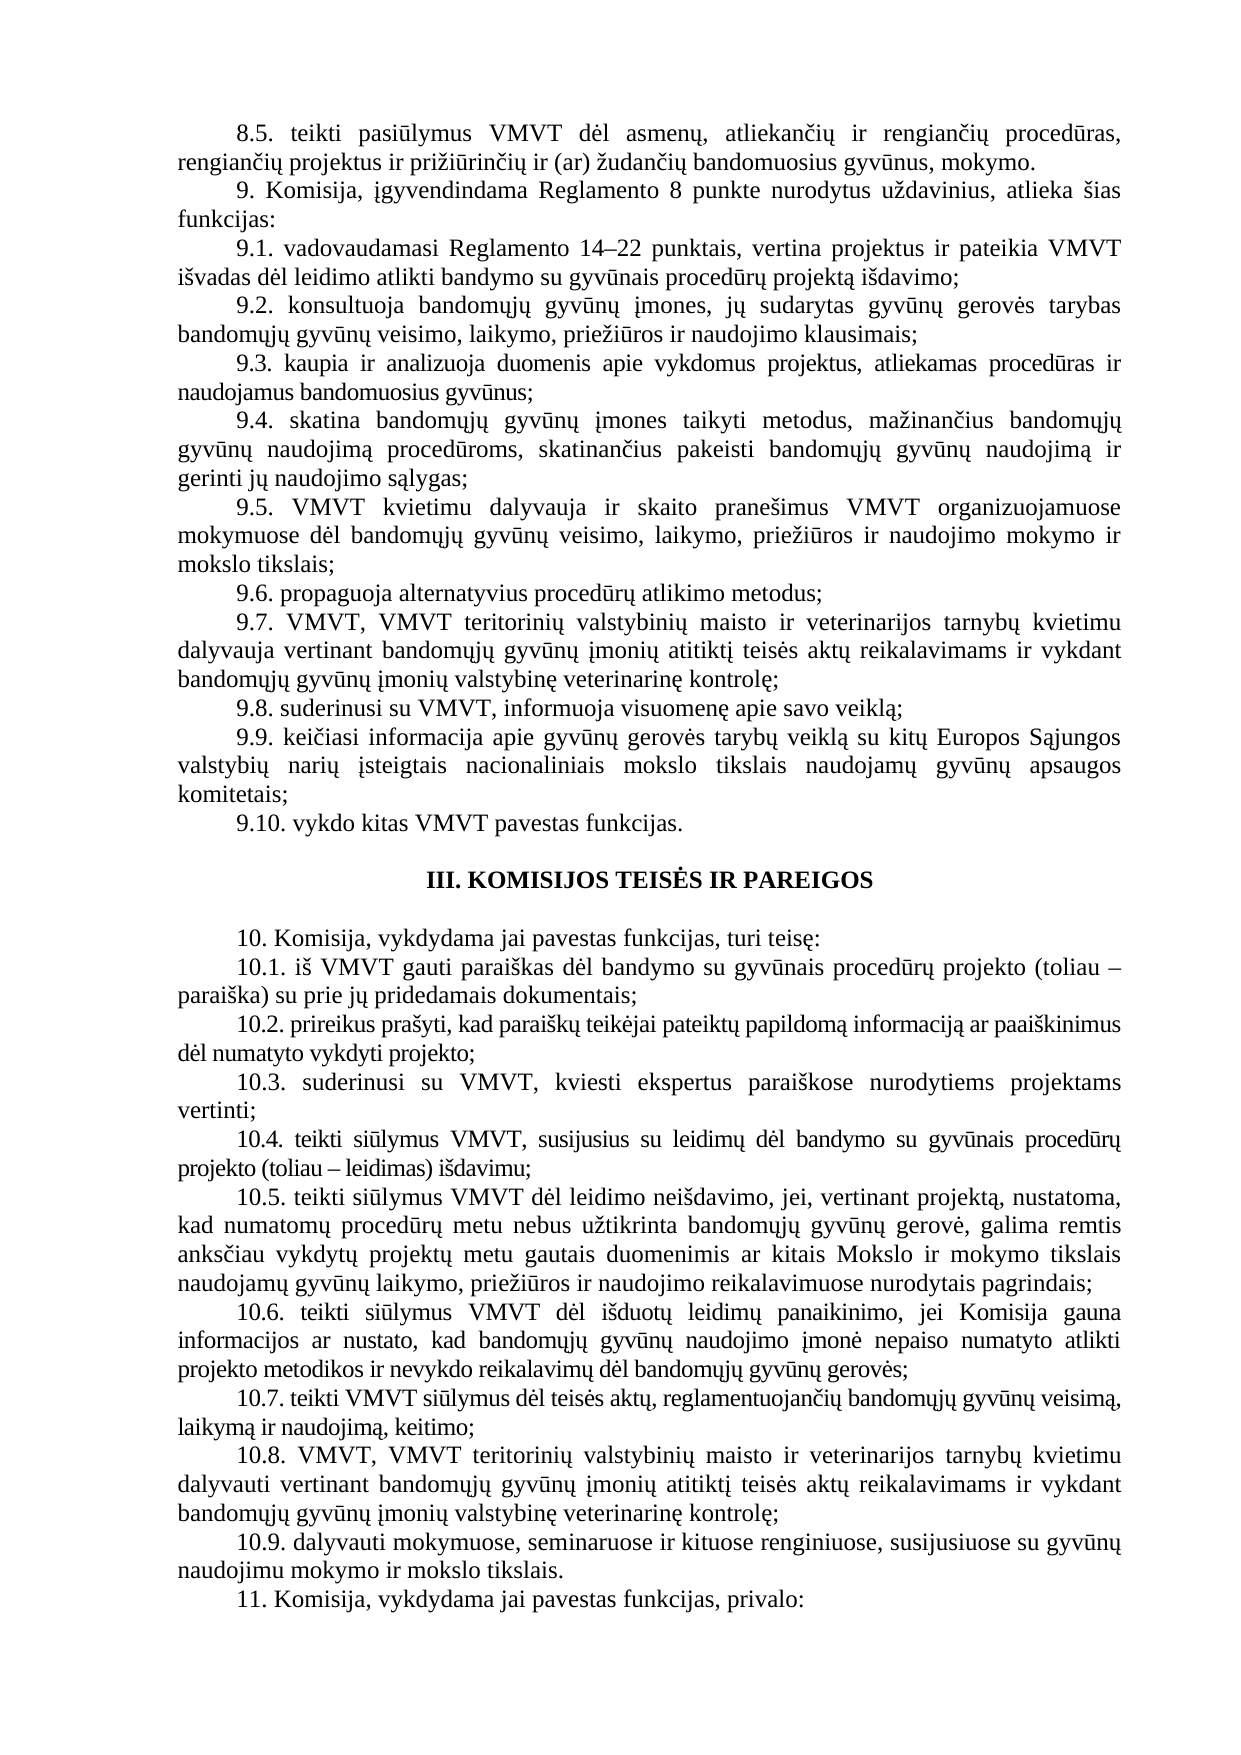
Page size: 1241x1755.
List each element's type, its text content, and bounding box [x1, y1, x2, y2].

text 9.5. VMVT kvietimu dalyvauja ir skaito pranešimus VMVT organizuojamuose mokymuose dėl bandomųjų gyvūnų veisimo, laikymo, priežiūros ir naudojimo mokymo ir mokslo tikslais; [177, 492, 1122, 578]
text 10.4. teikti siūlymus VMVT, susijusius su leidimų dėl bandymo su gyvūnais procedūrų projekto (toliau – leidimas) išdavimu; [177, 1124, 1122, 1182]
text 9.10. vykdo kitas VMVT pavestas funkcijas. [177, 808, 1122, 837]
text 9.9. keičiasi informacija apie gyvūnų gerovės tarybų veiklą su kitų Europos Sąjungos valstybių narių įsteigtais nacionaliniais mokslo tikslais naudojamų gyvūnų apsaugos komitetais; [177, 722, 1122, 808]
text 9.6. propaguoja alternatyvius procedūrų atlikimo metodus; [177, 578, 1122, 607]
text 11. Komisija, vykdydama jai pavestas funkcijas, privalo: [177, 1584, 1122, 1613]
text 10.8. VMVT, VMVT teritorinių valstybinių maisto ir veterinarijos tarnybų kvietimu dalyvauti vertinant bandomųjų gyvūnų įmonių atitiktį teisės aktų reikalavimams ir vykdant bandomųjų gyvūnų įmonių valstybinę veterinarinę kontrolę; [177, 1441, 1122, 1527]
text 9.1. vadovaudamasi Reglamento 14–22 punktais, vertina projektus ir pateikia VMVT išvadas dėl leidimo atlikti bandymo su gyvūnais procedūrų projektą išdavimo; [177, 233, 1122, 291]
text 10.5. teikti siūlymus VMVT dėl leidimo neišdavimo, jei, vertinant projektą, nustatoma, kad numatomų procedūrų metu nebus užtikrinta bandomųjų gyvūnų gerovė, galima remtis anksčiau vykdytų projektų metu gautais duomenimis ar kitais Mokslo ir mokymo tikslais naudojamų gyvūnų laikymo, priežiūros ir naudojimo reikalavimuose nurodytais pagrindais; [177, 1182, 1122, 1297]
text 9.3. kaupia ir analizuoja duomenis apie vykdomus projektus, atliekamas procedūras ir naudojamus bandomuosius gyvūnus; [177, 348, 1122, 406]
text 10. Komisija, vykdydama jai pavestas funkcijas, turi teisę: [177, 923, 1122, 952]
text 8.5. teikti pasiūlymus VMVT dėl asmenų, atliekančių ir rengiančių procedūras, rengiančių projektus ir prižiūrinčių ir (ar) žudančių bandomuosius gyvūnus, mokymo. [177, 118, 1122, 176]
text 10.6. teikti siūlymus VMVT dėl išduotų leidimų panaikinimo, jei Komisija gauna informacijos ar nustato, kad bandomųjų gyvūnų naudojimo įmonė nepaiso numatyto atlikti projekto metodikos ir nevykdo reikalavimų dėl bandomųjų gyvūnų gerovės; [177, 1297, 1122, 1383]
text 9.7. VMVT, VMVT teritorinių valstybinių maisto ir veterinarijos tarnybų kvietimu dalyvauja vertinant bandomųjų gyvūnų įmonių atitiktį teisės aktų reikalavimams ir vykdant bandomųjų gyvūnų įmonių valstybinę veterinarinę kontrolę; [177, 607, 1122, 693]
text III. KOMISIJOS TEISĖS IR PAREIGOS [177, 866, 1122, 894]
text 10.1. iš VMVT gauti paraiškas dėl bandymo su gyvūnais procedūrų projekto (toliau – paraiška) su prie jų pridedamais dokumentais; [177, 952, 1122, 1009]
text 9.4. skatina bandomųjų gyvūnų įmones taikyti metodus, mažinančius bandomųjų gyvūnų naudojimą procedūroms, skatinančius pakeisti bandomųjų gyvūnų naudojimą ir gerinti jų naudojimo sąlygas; [177, 406, 1122, 492]
text 10.2. prireikus prašyti, kad paraiškų teikėjai pateiktų papildomą informaciją ar paaiškinimus dėl numatyto vykdyti projekto; [177, 1009, 1122, 1067]
text 9.2. konsultuoja bandomųjų gyvūnų įmones, jų sudarytas gyvūnų gerovės tarybas bandomųjų gyvūnų veisimo, laikymo, priežiūros ir naudojimo klausimais; [177, 291, 1122, 348]
text 9.8. suderinusi su VMVT, informuoja visuomenę apie savo veiklą; [177, 693, 1122, 722]
text 9. Komisija, įgyvendindama Reglamento 8 punkte nurodytus uždavinius, atlieka šias funkcijas: [177, 176, 1122, 233]
text 10.7. teikti VMVT siūlymus dėl teisės aktų, reglamentuojančių bandomųjų gyvūnų veisimą, laikymą ir naudojimą, keitimo; [177, 1383, 1122, 1441]
text 10.3. suderinusi su VMVT, kviesti ekspertus paraiškose nurodytiems projektams vertinti; [177, 1067, 1122, 1124]
text 10.9. dalyvauti mokymuose, seminaruose ir kituose renginiuose, susijusiuose su gyvūnų naudojimu mokymo ir mokslo tikslais. [177, 1527, 1122, 1584]
